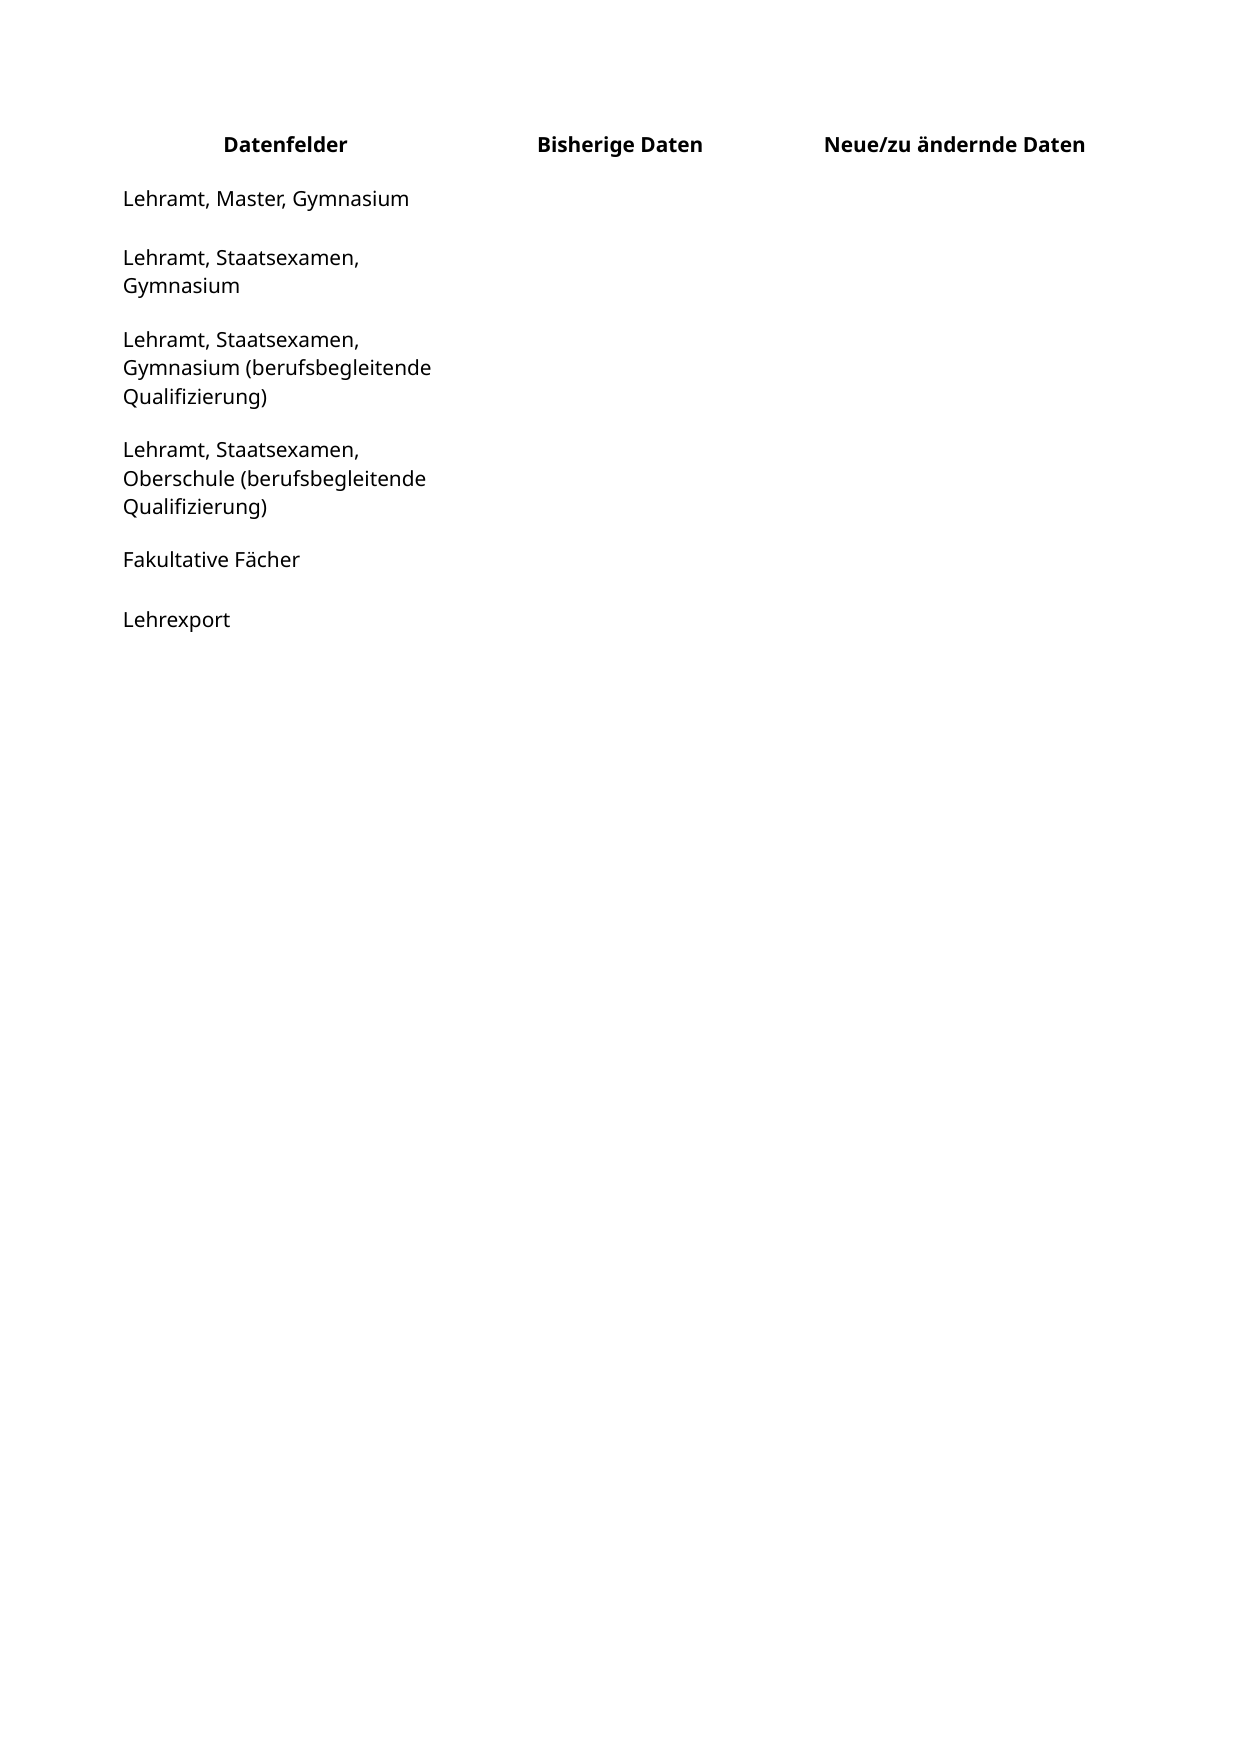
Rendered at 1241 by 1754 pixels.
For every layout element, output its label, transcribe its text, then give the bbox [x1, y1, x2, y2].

table_cell [788, 423, 1122, 533]
table_cell Lehrexport [118, 592, 453, 651]
table_cell Lehramt, Staatsexamen, Oberschule (berufsbegleitende Qualifizierung) [118, 423, 453, 533]
table_cell [453, 533, 787, 592]
table_cell [788, 172, 1122, 231]
table_cell Fakultative Fächer [118, 533, 453, 592]
table_cell Lehramt, Staatsexamen, Gymnasium [118, 231, 453, 312]
table_cell [453, 592, 787, 651]
table_cell [453, 231, 787, 312]
table_cell [788, 313, 1122, 423]
table_cell Lehramt, Master, Gymnasium [118, 172, 453, 231]
table_cell [788, 533, 1122, 592]
table_cell [453, 313, 787, 423]
table_cell [788, 592, 1122, 651]
table_cell [788, 231, 1122, 312]
table_cell Lehramt, Staatsexamen, Gymnasium (berufsbegleitende Qualifizierung) [118, 313, 453, 423]
table_header Bisherige Daten [453, 118, 787, 172]
table_cell [453, 172, 787, 231]
table_header Neue/zu ändernde Daten [788, 118, 1122, 172]
table_cell [453, 423, 787, 533]
table_header Datenfelder [118, 118, 453, 172]
